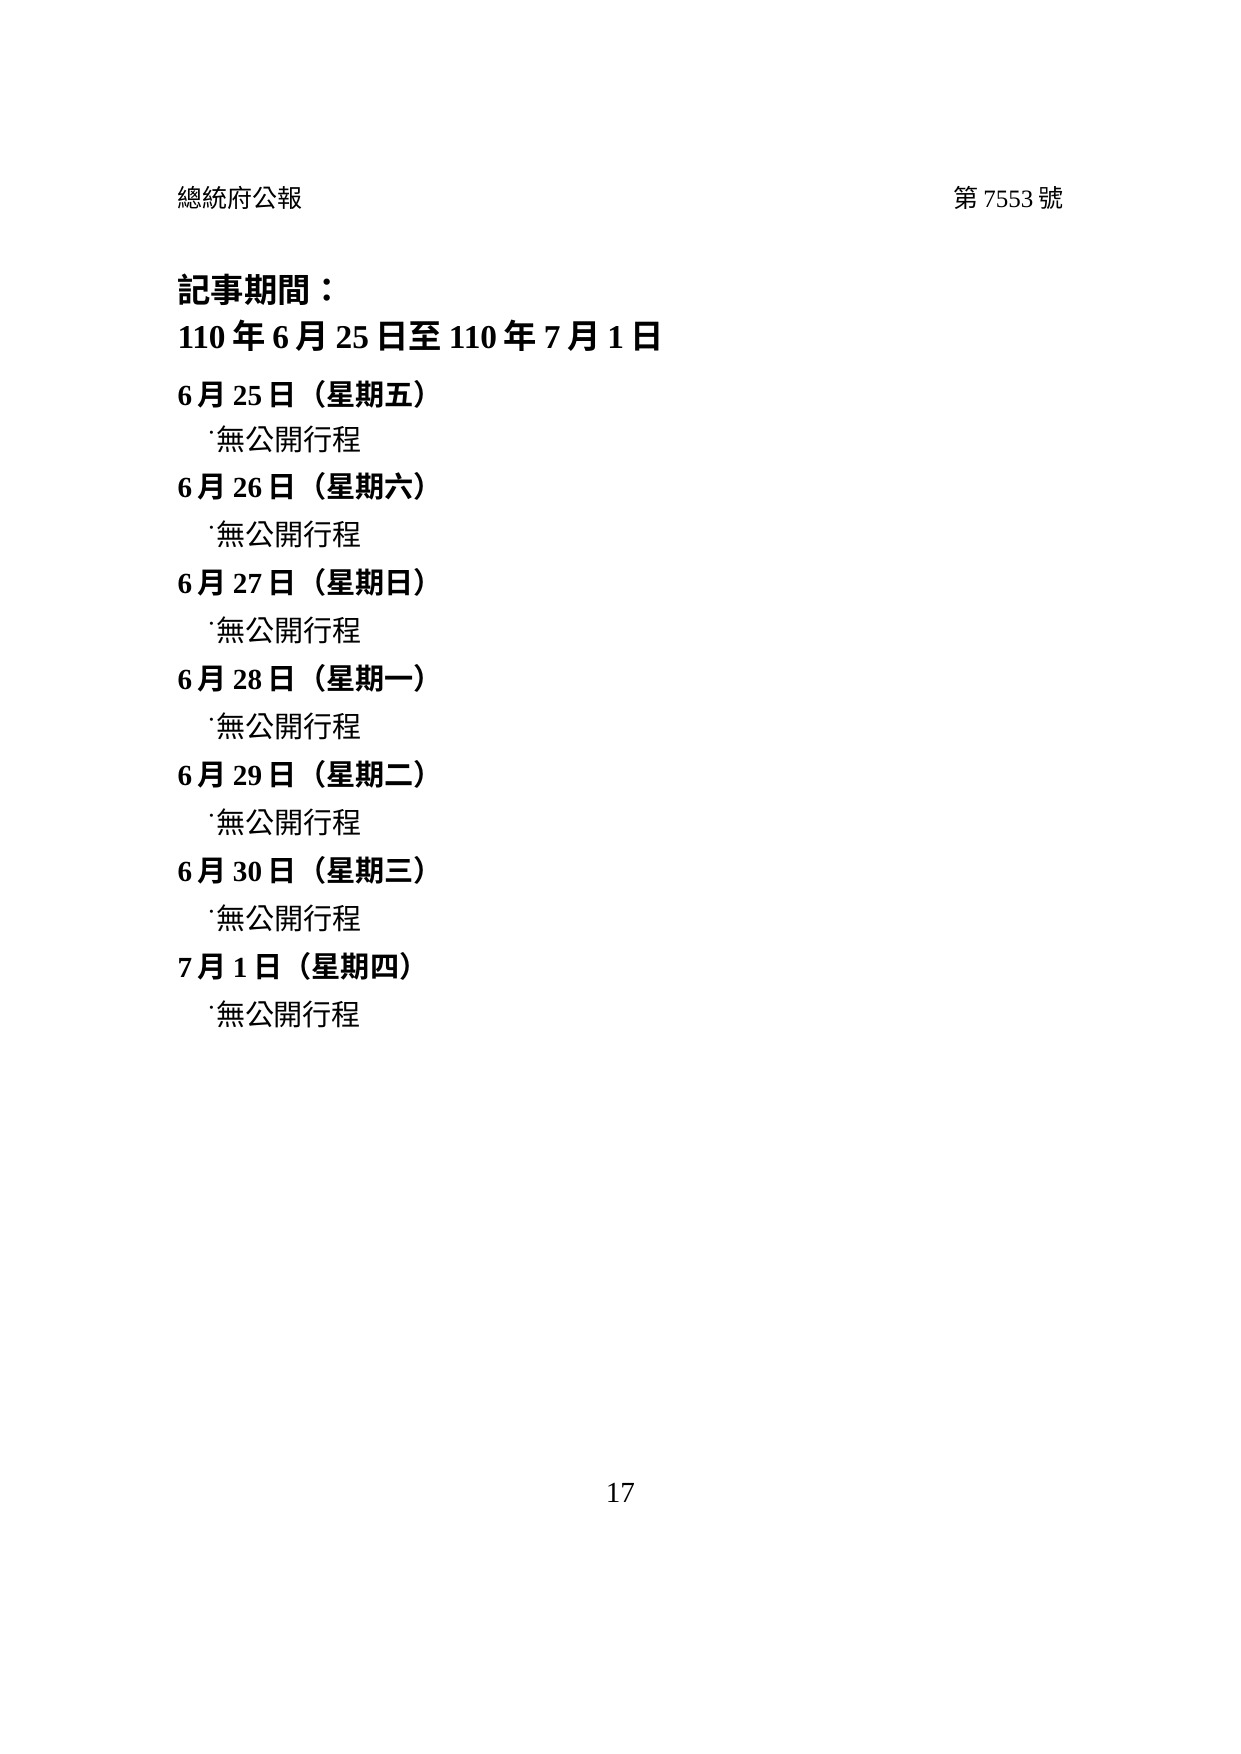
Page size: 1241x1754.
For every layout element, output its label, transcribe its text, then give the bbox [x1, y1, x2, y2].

text 6月29日（星期二） [177, 747, 1063, 795]
text 110年6月25日至110年7月1日 [177, 312, 1063, 357]
text 6月25日（星期五） [177, 370, 1063, 415]
text ˙無公開行程 [206, 795, 1063, 843]
text ˙無公開行程 [206, 891, 1063, 939]
text ˙無公開行程 [206, 507, 1063, 555]
text 記事期間： [177, 266, 1063, 312]
text 6月26日（星期六） [177, 459, 1063, 507]
text ˙無公開行程 [206, 603, 1063, 651]
text ˙無公開行程 [206, 415, 1063, 459]
text 6月28日（星期一） [177, 651, 1063, 699]
text 6月27日（星期日） [177, 555, 1063, 603]
text 6月30日（星期三） [177, 843, 1063, 891]
text 7月1日（星期四） [177, 939, 1063, 987]
text ˙無公開行程 [206, 699, 1063, 747]
text ˙無公開行程 [206, 987, 1063, 1034]
